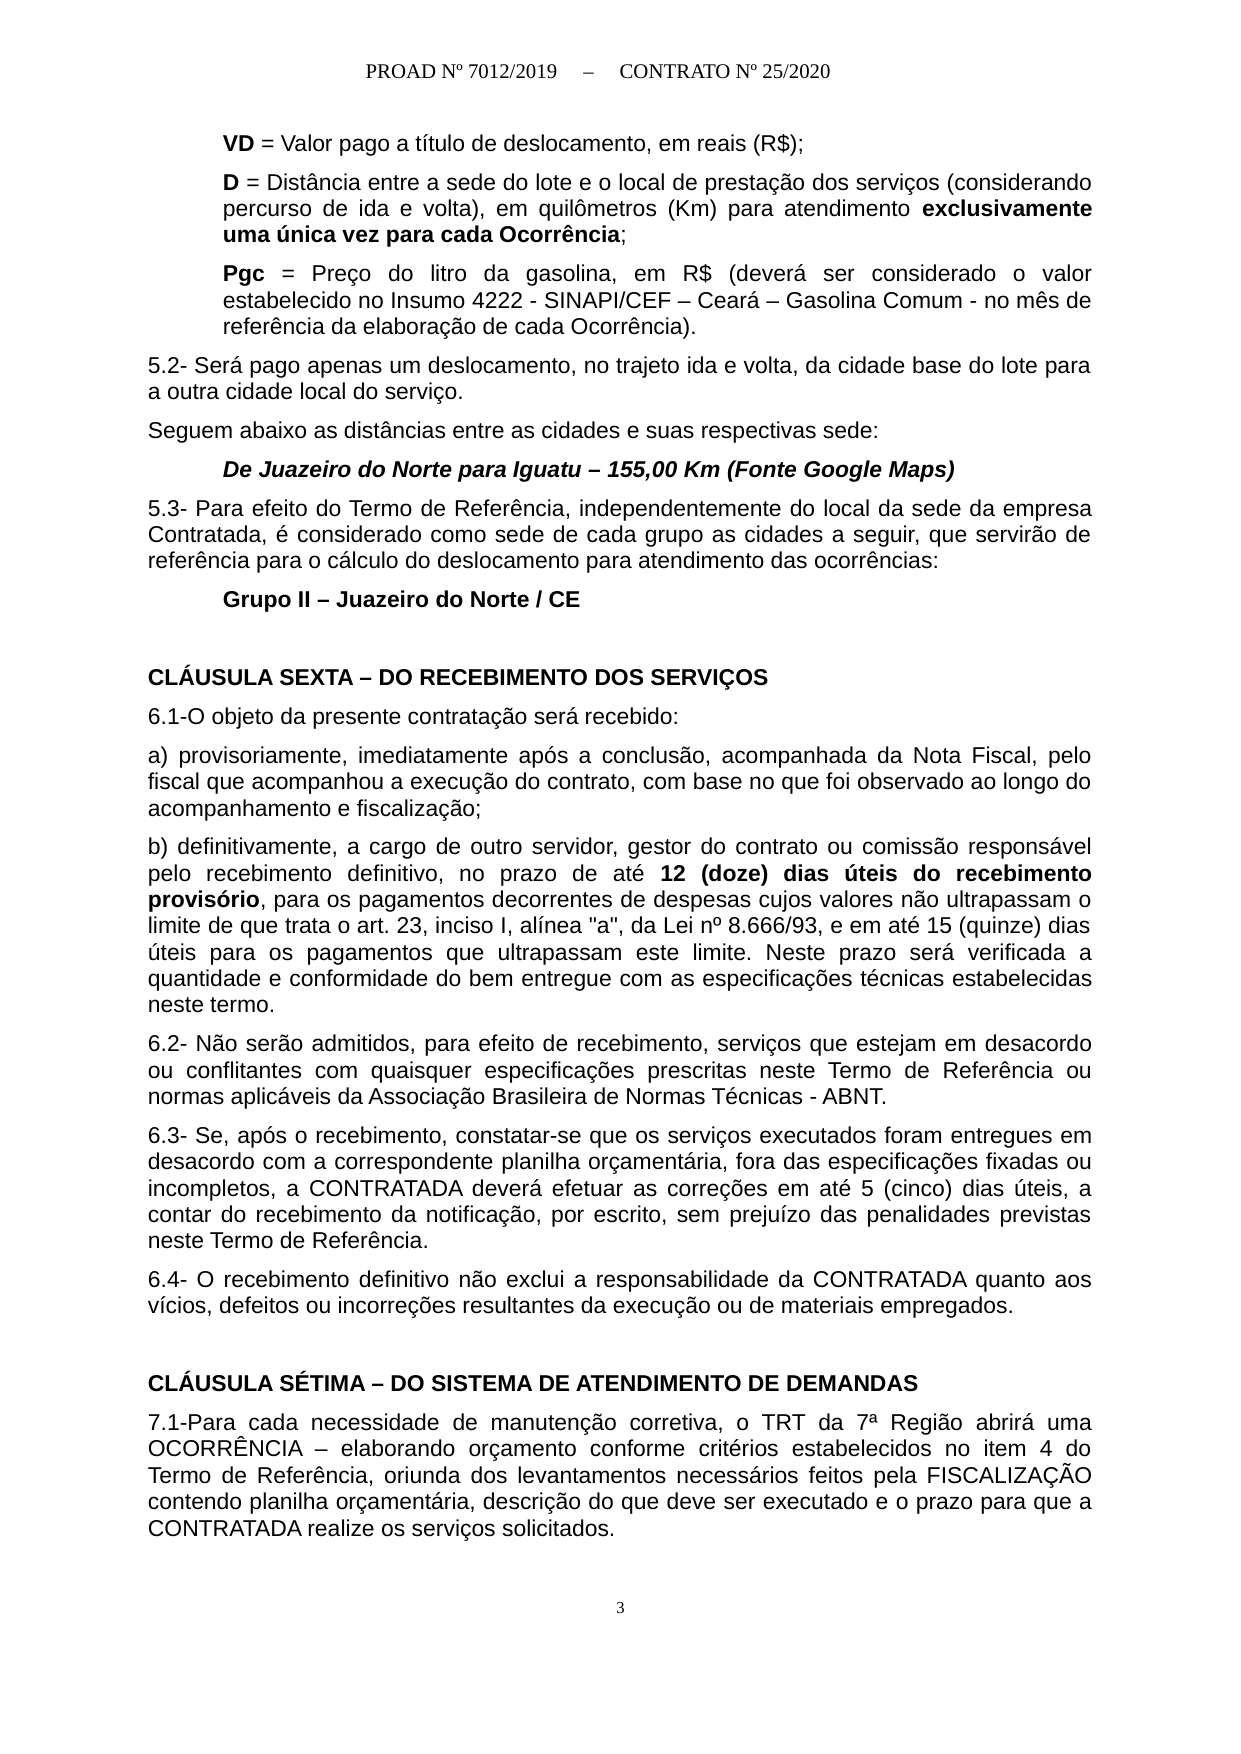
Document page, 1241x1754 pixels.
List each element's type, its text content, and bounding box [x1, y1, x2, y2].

text 6.1-O objeto da presente contratação será recebido: [148, 703, 1092, 729]
text a) provisoriamente, imediatamente após a conclusão, acompanhada da Nota Fiscal, pelo fiscal que acompanhou a execução do contrato, com base no que foi observado ao longo do acompanhamento e fiscalização; [148, 742, 1092, 821]
text VD = Valor pago a título de deslocamento, em reais (R$); [223, 130, 1092, 156]
text 5.3- Para efeito do Termo de Referência, independentemente do local da sede da empresa Contratada, é considerado como sede de cada grupo as cidades a seguir, que servirão de referência para o cálculo do deslocamento para atendimento das ocorrências: [148, 495, 1092, 574]
text CLÁUSULA SÉTIMA – DO SISTEMA DE ATENDIMENTO DE DEMANDAS [148, 1370, 1092, 1397]
text Pgc = Preço do litro da gasolina, em R$ (deverá ser considerado o valor estabelecido no Insumo 4222 - SINAPI/CEF – Ceará – Gasolina Comum - no mês de referência da elaboração de cada Ocorrência). [223, 260, 1092, 339]
text 6.4- O recebimento definitivo não exclui a responsabilidade da CONTRATADA quanto aos vícios, defeitos ou incorreções resultantes da execução ou de materiais empregados. [148, 1266, 1092, 1319]
text Grupo II – Juazeiro do Norte / CE [223, 586, 1092, 613]
text D = Distância entre a sede do lote e o local de prestação dos serviços (considerando percurso de ida e volta), em quilômetros (Km) para atendimento exclusivamente uma única vez para cada Ocorrência; [223, 169, 1092, 248]
text 6.3- Se, após o recebimento, constatar-se que os serviços executados foram entregues em desacordo com a correspondente planilha orçamentária, fora das especificações fixadas ou incompletos, a CONTRATADA deverá efetuar as correções em até 5 (cinco) dias úteis, a contar do recebimento da notificação, por escrito, sem prejuízo das penalidades previstas neste Termo de Referência. [148, 1122, 1092, 1254]
text Seguem abaixo as distâncias entre as cidades e suas respectivas sede: [148, 417, 1092, 443]
text 5.2- Será pago apenas um deslocamento, no trajeto ida e volta, da cidade base do lote para a outra cidade local do serviço. [148, 352, 1092, 404]
text 7.1-Para cada necessidade de manutenção corretiva, o TRT da 7ª Região abrirá uma OCORRÊNCIA – elaborando orçamento conforme critérios estabelecidos no item 4 do Termo de Referência, oriunda dos levantamentos necessários feitos pela FISCALIZAÇÃO contendo planilha orçamentária, descrição do que deve ser executado e o prazo para que a CONTRATADA realize os serviços solicitados. [148, 1409, 1092, 1541]
text b) definitivamente, a cargo de outro servidor, gestor do contrato ou comissão responsável pelo recebimento definitivo, no prazo de até 12 (doze) dias úteis do recebimento provisório, para os pagamentos decorrentes de despesas cujos valores não ultrapassam o limite de que trata o art. 23, inciso I, alínea "a", da Lei nº 8.666/93, e em até 15 (quinze) dias úteis para os pagamentos que ultrapassam este limite. Neste prazo será verificada a quantidade e conformidade do bem entregue com as especificações técnicas estabelecidas neste termo. [148, 833, 1092, 1018]
text CLÁUSULA SEXTA – DO RECEBIMENTO DOS SERVIÇOS [148, 664, 1092, 690]
text De Juazeiro do Norte para Iguatu – 155,00 Km (Fonte Google Maps) [223, 456, 1092, 482]
text 6.2- Não serão admitidos, para efeito de recebimento, serviços que estejam em desacordo ou conflitantes com quaisquer especificações prescritas neste Termo de Referência ou normas aplicáveis da Associação Brasileira de Normas Técnicas - ABNT. [148, 1030, 1092, 1109]
